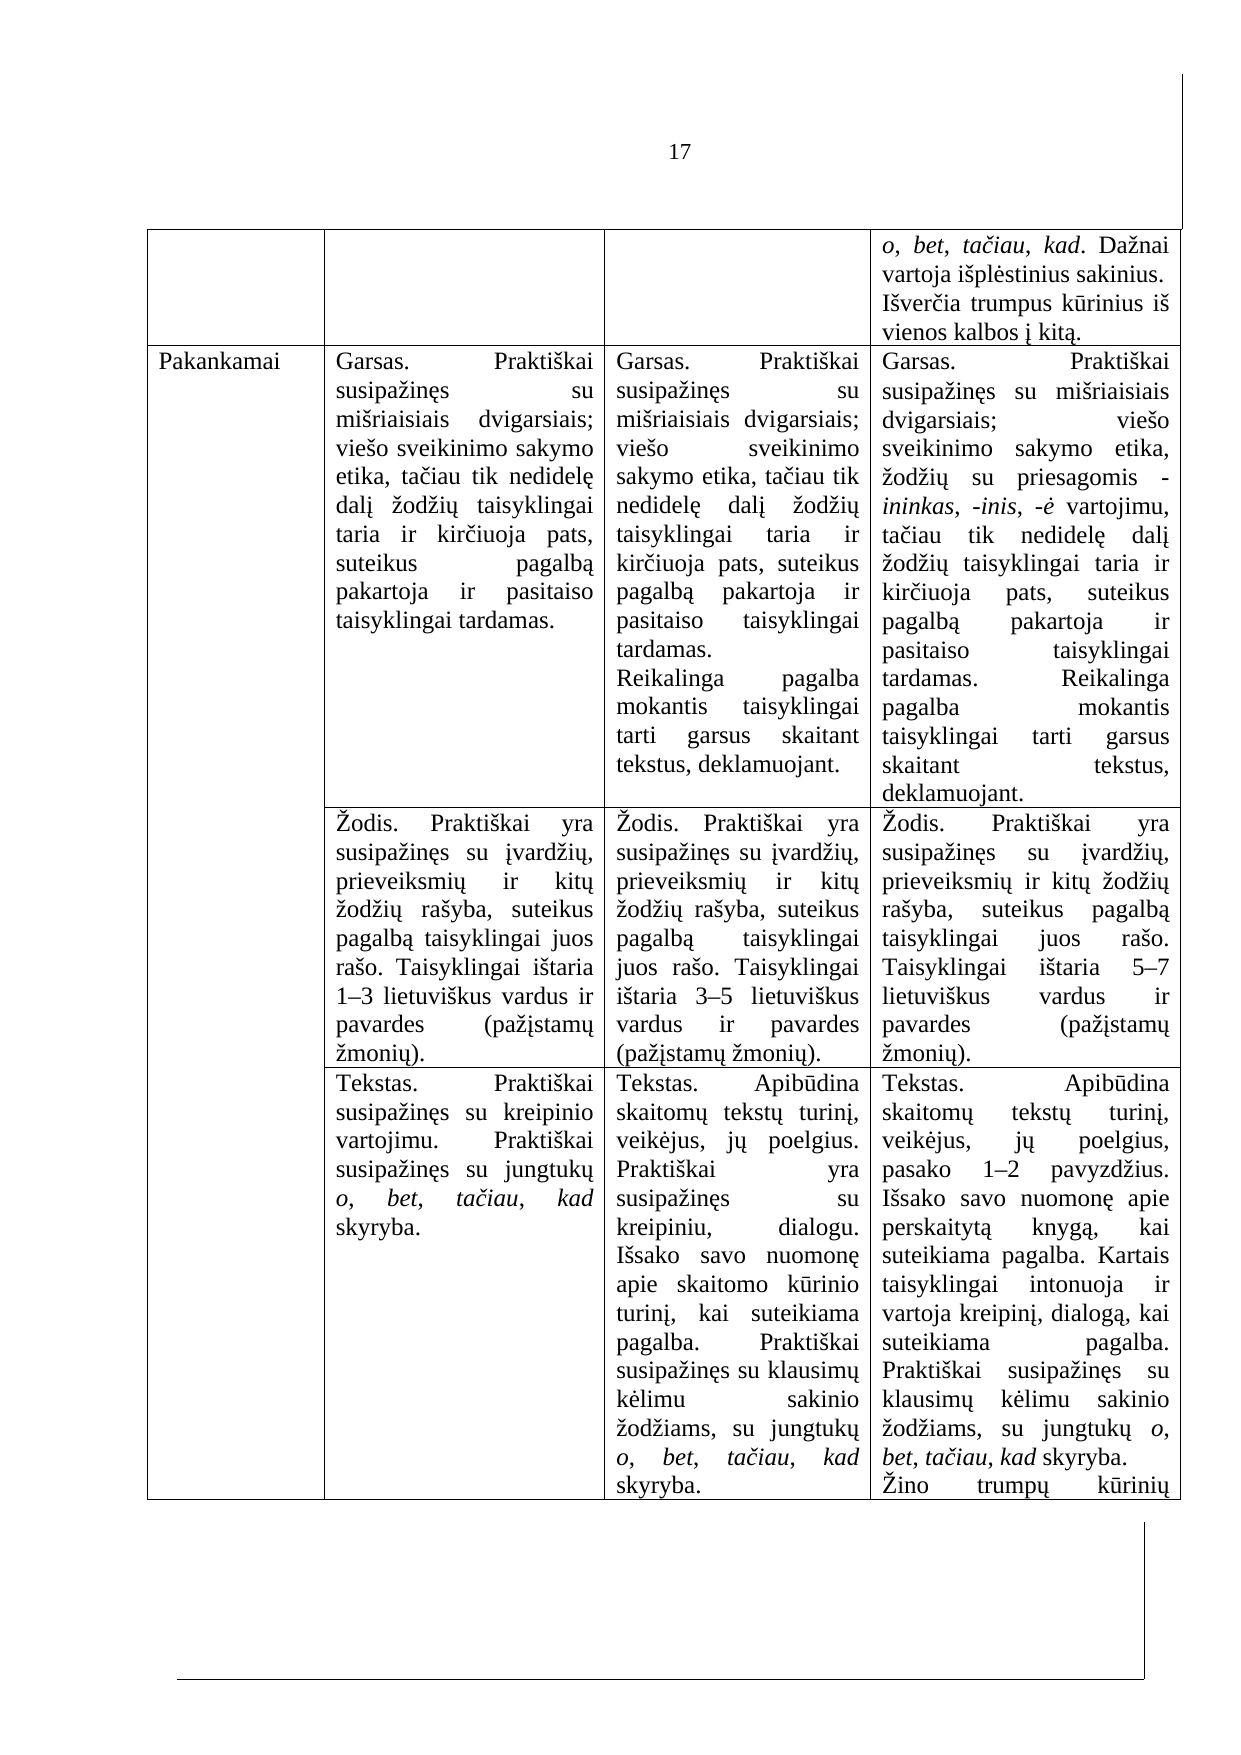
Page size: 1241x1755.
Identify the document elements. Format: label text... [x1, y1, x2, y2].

table_cell Žodis. Praktiškai yra susipažinęs su įvardžių, prieveiksmių ir kitų žodžių rašyba, suteikus pagalbą taisyklingai juos rašo. Taisyklingai ištaria 1–3 lietuviškus vardus ir pavardes (pažįstamų žmonių). [325, 808, 604, 1067]
table_cell Tekstas. Apibūdina skaitomų tekstų turinį, veikėjus, jų poelgius, pasako 1–2 pavyzdžius. Išsako savo nuomonę apie perskaitytą knygą, kai suteikiama pagalba. Kartais taisyklingai intonuoja ir vartoja kreipinį, dialogą, kai suteikiama pagalba. Praktiškai susipažinęs su klausimų kėlimu sakinio žodžiams, su jungtukų o, bet, tačiau, kad skyryba. Žino trumpų kūrinių [871, 1068, 1180, 1499]
table_cell Garsas. Praktiškai susipažinęs su mišriaisiais dvigarsiais; viešo sveikinimo sakymo etika, tačiau tik nedidelę dalį žodžių taisyklingai taria ir kirčiuoja pats, suteikus pagalbą pakartoja ir pasitaiso taisyklingai tardamas. [325, 346, 604, 807]
table_cell Žodis. Praktiškai yra susipažinęs su įvardžių, prieveiksmių ir kitų žodžių rašyba, suteikus pagalbą taisyklingai juos rašo. Taisyklingai ištaria 3–5 lietuviškus vardus ir pavardes (pažįstamų žmonių). [605, 808, 870, 1067]
table_cell Garsas. Praktiškai susipažinęs su mišriaisiais dvigarsiais; viešo sveikinimo sakymo etika, žodžių su priesagomis -ininkas, -inis, -ė vartojimu, tačiau tik nedidelę dalį žodžių taisyklingai taria ir kirčiuoja pats, suteikus pagalbą pakartoja ir pasitaiso taisyklingai tardamas. Reikalinga pagalba mokantis taisyklingai tarti garsus skaitant tekstus, deklamuojant. [871, 346, 1180, 807]
table_cell [148, 230, 324, 345]
table_cell Tekstas. Praktiškai susipažinęs su kreipinio vartojimu. Praktiškai susipažinęs su jungtukų o, bet, tačiau, kad skyryba. [325, 1068, 604, 1499]
table_cell Garsas. Praktiškai susipažinęs su mišriaisiais dvigarsiais; viešo sveikinimo sakymo etika, tačiau tik nedidelę dalį žodžių taisyklingai taria ir kirčiuoja pats, suteikus pagalbą pakartoja ir pasitaiso taisyklingai tardamas. Reikalinga pagalba mokantis taisyklingai tarti garsus skaitant tekstus, deklamuojant. [605, 346, 870, 807]
table_cell Žodis. Praktiškai yra susipažinęs su įvardžių, prieveiksmių ir kitų žodžių rašyba, suteikus pagalbą taisyklingai juos rašo. Taisyklingai ištaria 5–7 lietuviškus vardus ir pavardes (pažįstamų žmonių). [871, 808, 1180, 1067]
table_cell [325, 230, 604, 345]
table_cell Tekstas. Apibūdina skaitomų tekstų turinį, veikėjus, jų poelgius. Praktiškai yra susipažinęs su kreipiniu, dialogu. Išsako savo nuomonę apie skaitomo kūrinio turinį, kai suteikiama pagalba. Praktiškai susipažinęs su klausimų kėlimu sakinio žodžiams, su jungtukų o, bet, tačiau, kad skyryba. [605, 1068, 870, 1499]
table_cell [605, 230, 870, 345]
table_cell Pakankamai [148, 346, 324, 1499]
table_cell o, bet, tačiau, kad. Dažnai vartoja išplėstinius sakinius. Išverčia trumpus kūrinius iš vienos kalbos į kitą. [871, 230, 1180, 345]
